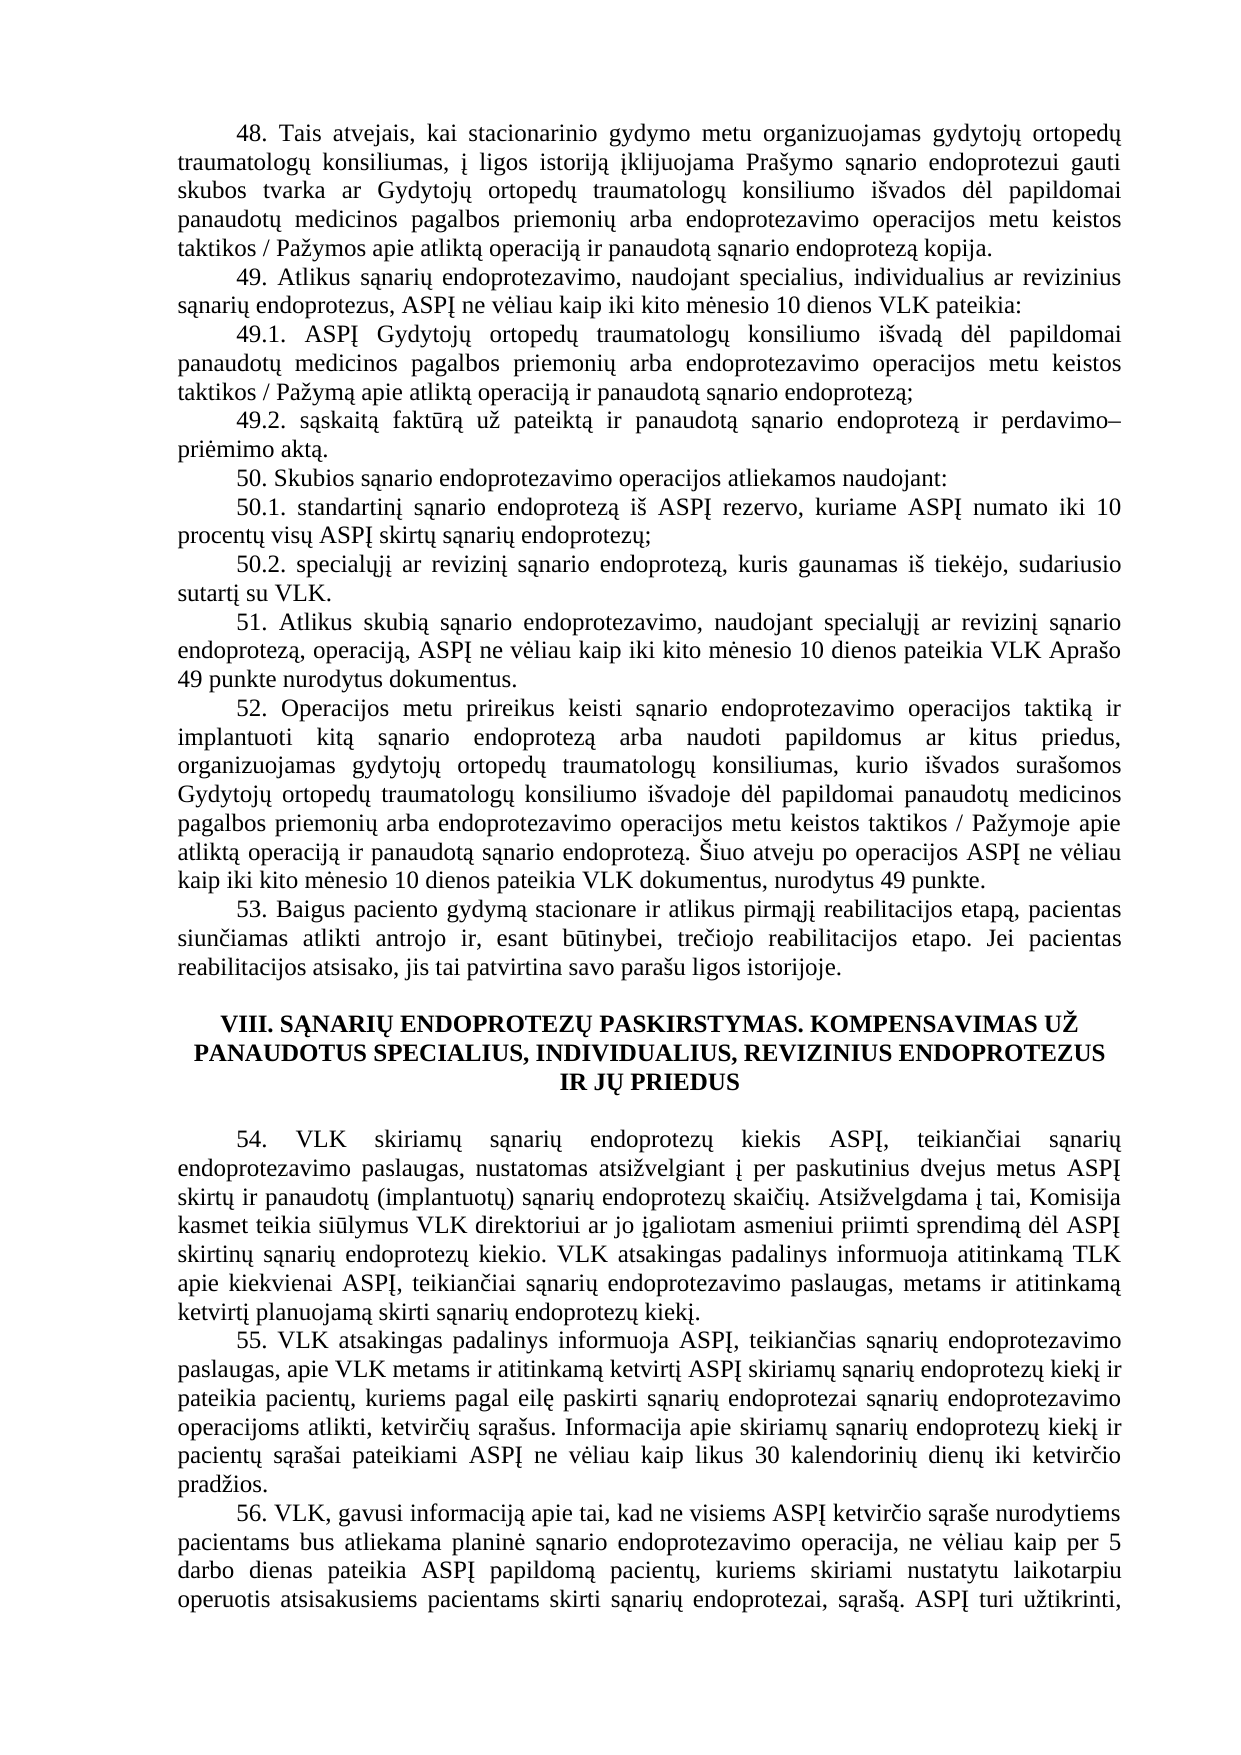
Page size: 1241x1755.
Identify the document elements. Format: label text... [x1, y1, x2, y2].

text 49.2. sąskaitą faktūrą už pateiktą ir panaudotą sąnario endoprotezą ir perdavimo–priėmimo aktą. [177, 406, 1122, 463]
text 51. Atlikus skubią sąnario endoprotezavimo, naudojant specialųjį ar revizinį sąnario endoprotezą, operaciją, ASPĮ ne vėliau kaip iki kito mėnesio 10 dienos pateikia VLK Aprašo 49 punkte nurodytus dokumentus. [177, 607, 1122, 693]
text 49.1. ASPĮ Gydytojų ortopedų traumatologų konsiliumo išvadą dėl papildomai panaudotų medicinos pagalbos priemonių arba endoprotezavimo operacijos metu keistos taktikos / Pažymą apie atliktą operaciją ir panaudotą sąnario endoprotezą; [177, 319, 1122, 406]
text VIII. sąnarių endoprotezų Paskirstymas. KOMPENSAVIMAS UŽ PANAUDOTUS SPECIALIUS, INDIVIDUALIUS, REVIZINIUS ENDOPROTEZUS IR JŲ PRIEDUS [177, 1009, 1122, 1096]
text 54. VLK skiriamų sąnarių endoprotezų kiekis ASPĮ, teikiančiai sąnarių endoprotezavimo paslaugas, nustatomas atsižvelgiant į per paskutinius dvejus metus ASPĮ skirtų ir panaudotų (implantuotų) sąnarių endoprotezų skaičių. Atsižvelgdama į tai, Komisija kasmet teikia siūlymus VLK direktoriui ar jo įgaliotam asmeniui priimti sprendimą dėl ASPĮ skirtinų sąnarių endoprotezų kiekio. VLK atsakingas padalinys informuoja atitinkamą TLK apie kiekvienai ASPĮ, teikiančiai sąnarių endoprotezavimo paslaugas, metams ir atitinkamą ketvirtį planuojamą skirti sąnarių endoprotezų kiekį. [177, 1124, 1122, 1326]
text 50.2. specialųjį ar revizinį sąnario endoprotezą, kuris gaunamas iš tiekėjo, sudariusio sutartį su VLK. [177, 549, 1122, 607]
text 50.1. standartinį sąnario endoprotezą iš ASPĮ rezervo, kuriame ASPĮ numato iki 10 procentų visų ASPĮ skirtų sąnarių endoprotezų; [177, 492, 1122, 549]
text 53. Baigus paciento gydymą stacionare ir atlikus pirmąjį reabilitacijos etapą, pacientas siunčiamas atlikti antrojo ir, esant būtinybei, trečiojo reabilitacijos etapo. Jei pacientas reabilitacijos atsisako, jis tai patvirtina savo parašu ligos istorijoje. [177, 894, 1122, 981]
text 56. VLK, gavusi informaciją apie tai, kad ne visiems ASPĮ ketvirčio sąraše nurodytiems pacientams bus atliekama planinė sąnario endoprotezavimo operacija, ne vėliau kaip per 5 darbo dienas pateikia ASPĮ papildomą pacientų, kuriems skiriami nustatytu laikotarpiu operuotis atsisakusiems pacientams skirti sąnarių endoprotezai, sąrašą. ASPĮ turi užtikrinti, [177, 1498, 1122, 1613]
text 49. Atlikus sąnarių endoprotezavimo, naudojant specialius, individualius ar revizinius sąnarių endoprotezus, ASPĮ ne vėliau kaip iki kito mėnesio 10 dienos VLK pateikia: [177, 262, 1122, 319]
text 52. Operacijos metu prireikus keisti sąnario endoprotezavimo operacijos taktiką ir implantuoti kitą sąnario endoprotezą arba naudoti papildomus ar kitus priedus, organizuojamas gydytojų ortopedų traumatologų konsiliumas, kurio išvados surašomos Gydytojų ortopedų traumatologų konsiliumo išvadoje dėl papildomai panaudotų medicinos pagalbos priemonių arba endoprotezavimo operacijos metu keistos taktikos / Pažymoje apie atliktą operaciją ir panaudotą sąnario endoprotezą. Šiuo atveju po operacijos ASPĮ ne vėliau kaip iki kito mėnesio 10 dienos pateikia VLK dokumentus, nurodytus 49 punkte. [177, 693, 1122, 894]
text 48. Tais atvejais, kai stacionarinio gydymo metu organizuojamas gydytojų ortopedų traumatologų konsiliumas, į ligos istoriją įklijuojama Prašymo sąnario endoprotezui gauti skubos tvarka ar Gydytojų ortopedų traumatologų konsiliumo išvados dėl papildomai panaudotų medicinos pagalbos priemonių arba endoprotezavimo operacijos metu keistos taktikos / Pažymos apie atliktą operaciją ir panaudotą sąnario endoprotezą kopija. [177, 118, 1122, 262]
text 55. VLK atsakingas padalinys informuoja ASPĮ, teikiančias sąnarių endoprotezavimo paslaugas, apie VLK metams ir atitinkamą ketvirtį ASPĮ skiriamų sąnarių endoprotezų kiekį ir pateikia pacientų, kuriems pagal eilę paskirti sąnarių endoprotezai sąnarių endoprotezavimo operacijoms atlikti, ketvirčių sąrašus. Informacija apie skiriamų sąnarių endoprotezų kiekį ir pacientų sąrašai pateikiami ASPĮ ne vėliau kaip likus 30 kalendorinių dienų iki ketvirčio pradžios. [177, 1326, 1122, 1498]
text 50. Skubios sąnario endoprotezavimo operacijos atliekamos naudojant: [177, 463, 1122, 492]
